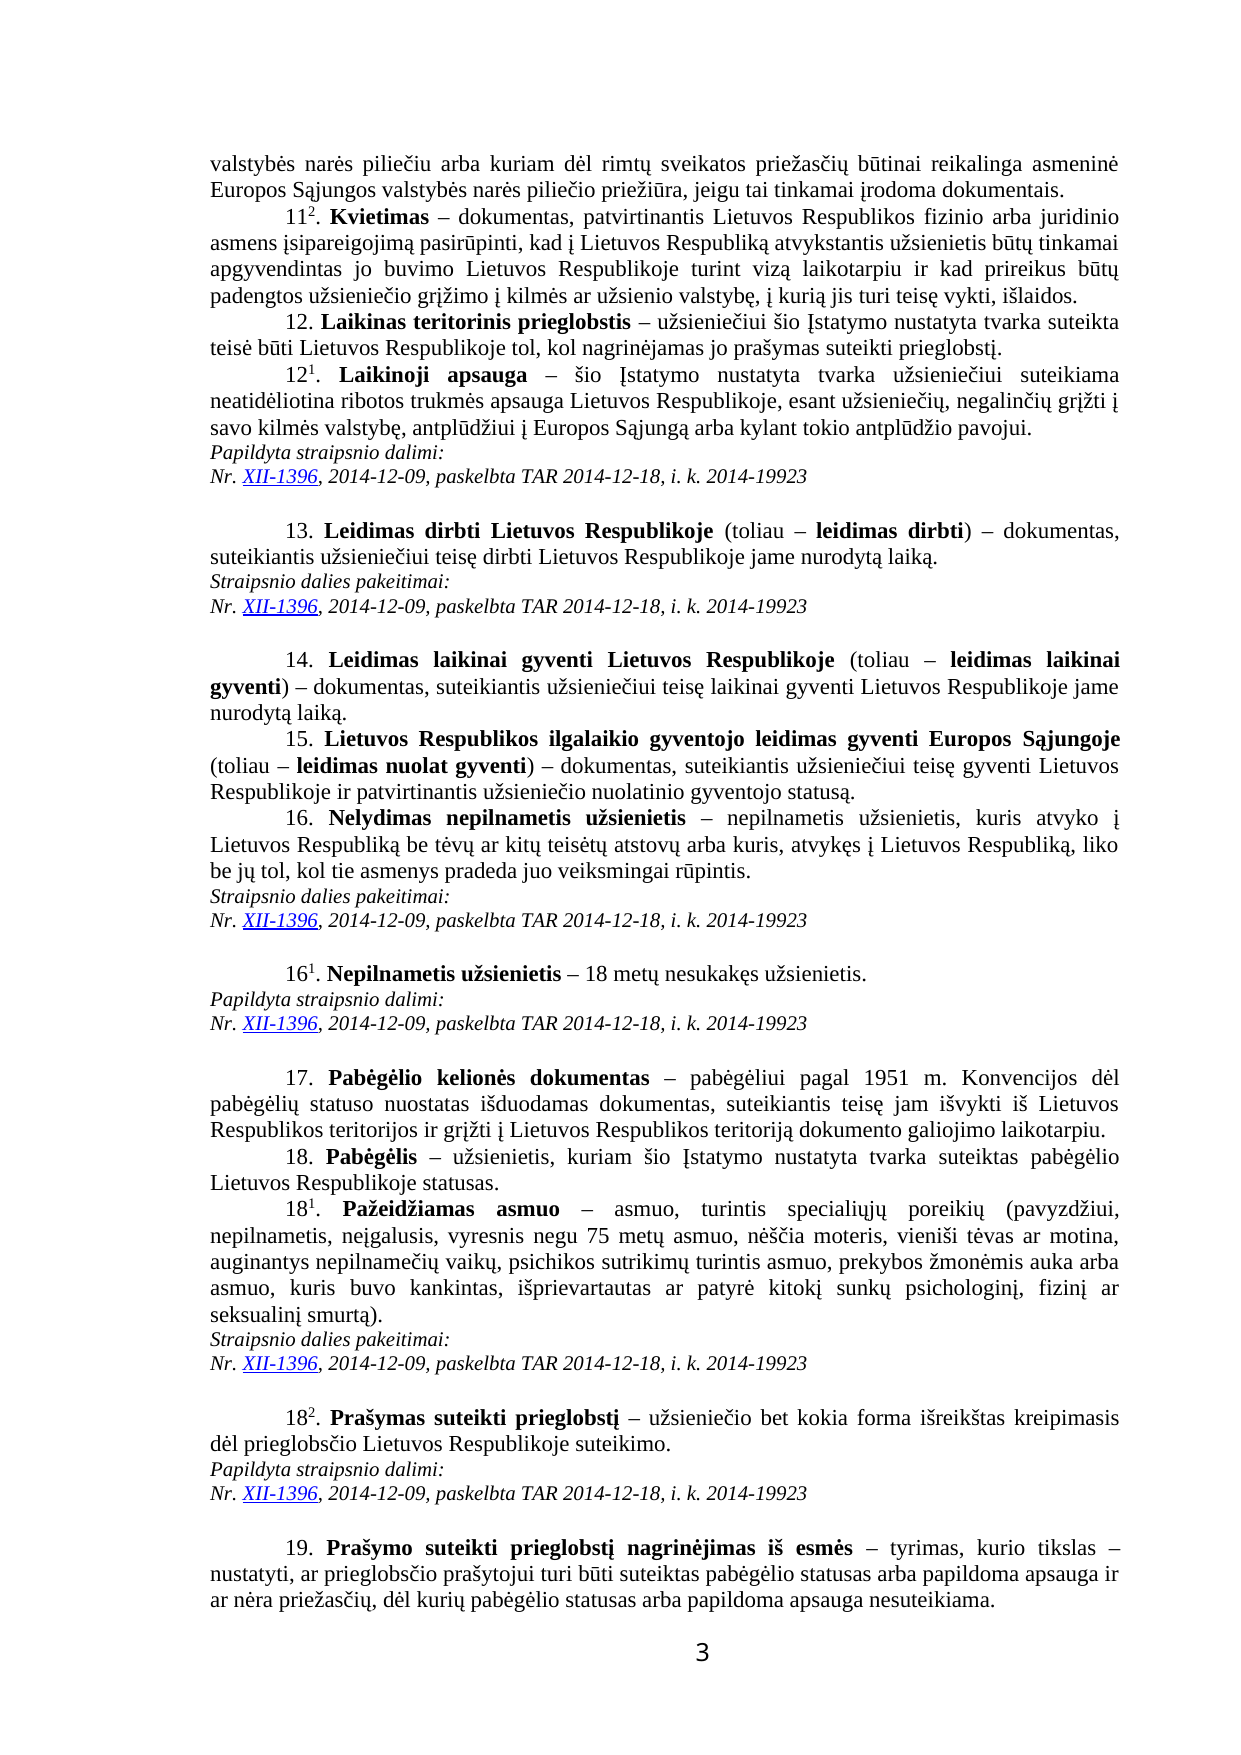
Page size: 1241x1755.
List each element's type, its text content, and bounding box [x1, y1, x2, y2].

text 112. Kvietimas – dokumentas, patvirtinantis Lietuvos Respublikos fizinio arba juridinio asmens įsipareigojimą pasirūpinti, kad į Lietuvos Respubliką atvykstantis užsienietis būtų tinkamai apgyvendintas jo buvimo Lietuvos Respublikoje turint vizą laikotarpiu ir kad prireikus būtų padengtos užsieniečio grįžimo į kilmės ar užsienio valstybę, į kurią jis turi teisę vykti, išlaidos. [210, 203, 1120, 308]
text 121. Laikinoji apsauga – šio Įstatymo nustatyta tvarka užsieniečiui suteikiama neatidėliotina ribotos trukmės apsauga Lietuvos Respublikoje, esant užsieniečių, negalinčių grįžti į savo kilmės valstybę, antplūdžiui į Europos Sąjungą arba kylant tokio antplūdžio pavojui. [210, 361, 1120, 440]
text 19. Prašymo suteikti prieglobstį nagrinėjimas iš esmės – tyrimas, kurio tikslas –nustatyti, ar prieglobsčio prašytojui turi būti suteiktas pabėgėlio statusas arba papildoma apsauga ir ar nėra priežasčių, dėl kurių pabėgėlio statusas arba papildoma apsauga nesuteikiama. [210, 1534, 1120, 1613]
text Nr. XII-1396, 2014-12-09, paskelbta TAR 2014-12-18, i. k. 2014-19923 [210, 908, 1120, 932]
text Papildyta straipsnio dalimi: [210, 1457, 1120, 1481]
text 18. Pabėgėlis – užsienietis, kuriam šio Įstatymo nustatyta tvarka suteiktas pabėgėlio Lietuvos Respublikoje statusas. [210, 1143, 1120, 1195]
text 17. Pabėgėlio kelionės dokumentas – pabėgėliui pagal 1951 m. Konvencijos dėl pabėgėlių statuso nuostatas išduodamas dokumentas, suteikiantis teisę jam išvykti iš Lietuvos Respublikos teritorijos ir grįžti į Lietuvos Respublikos teritoriją dokumento galiojimo laikotarpiu. [210, 1064, 1120, 1143]
text Nr. XII-1396, 2014-12-09, paskelbta TAR 2014-12-18, i. k. 2014-19923 [210, 593, 1120, 618]
text Nr. XII-1396, 2014-12-09, paskelbta TAR 2014-12-18, i. k. 2014-19923 [210, 1011, 1120, 1035]
text Straipsnio dalies pakeitimai: [210, 1327, 1120, 1351]
text 12. Laikinas teritorinis prieglobstis – užsieniečiui šio Įstatymo nustatyta tvarka suteikta teisė būti Lietuvos Respublikoje tol, kol nagrinėjamas jo prašymas suteikti prieglobstį. [210, 308, 1120, 361]
text 14. Leidimas laikinai gyventi Lietuvos Respublikoje (toliau – leidimas laikinai gyventi) – dokumentas, suteikiantis užsieniečiui teisę laikinai gyventi Lietuvos Respublikoje jame nurodytą laiką. [210, 646, 1120, 725]
text 182. Prašymas suteikti prieglobstį – užsieniečio bet kokia forma išreikštas kreipimasis dėl prieglobsčio Lietuvos Respublikoje suteikimo. [210, 1404, 1120, 1457]
text 181. Pažeidžiamas asmuo – asmuo, turintis specialiųjų poreikių (pavyzdžiui, nepilnametis, neįgalusis, vyresnis negu 75 metų asmuo, nėščia moteris, vieniši tėvas ar motina, auginantys nepilnamečių vaikų, psichikos sutrikimų turintis asmuo, prekybos žmonėmis auka arba asmuo, kuris buvo kankintas, išprievartautas ar patyrė kitokį sunkų psichologinį, fizinį ar seksualinį smurtą). [210, 1195, 1120, 1327]
text 161. Nepilnametis užsienietis – 18 metų nesukakęs užsienietis. [210, 960, 1120, 987]
text 16. Nelydimas nepilnametis užsienietis – nepilnametis užsienietis, kuris atvyko į Lietuvos Respubliką be tėvų ar kitų teisėtų atstovų arba kuris, atvykęs į Lietuvos Respubliką, liko be jų tol, kol tie asmenys pradeda juo veiksmingai rūpintis. [210, 804, 1120, 883]
text Nr. XII-1396, 2014-12-09, paskelbta TAR 2014-12-18, i. k. 2014-19923 [210, 464, 1120, 488]
text 15. Lietuvos Respublikos ilgalaikio gyventojo leidimas gyventi Europos Sąjungoje (toliau – leidimas nuolat gyventi) – dokumentas, suteikiantis užsieniečiui teisę gyventi Lietuvos Respublikoje ir patvirtinantis užsieniečio nuolatinio gyventojo statusą. [210, 725, 1120, 804]
text 13. Leidimas dirbti Lietuvos Respublikoje (toliau – leidimas dirbti) – dokumentas, suteikiantis užsieniečiui teisę dirbti Lietuvos Respublikoje jame nurodytą laiką. [210, 517, 1120, 569]
text Straipsnio dalies pakeitimai: [210, 883, 1120, 908]
text Papildyta straipsnio dalimi: [210, 440, 1120, 464]
text Nr. XII-1396, 2014-12-09, paskelbta TAR 2014-12-18, i. k. 2014-19923 [210, 1481, 1120, 1505]
text Straipsnio dalies pakeitimai: [210, 569, 1120, 593]
text valstybės narės piliečiu arba kuriam dėl rimtų sveikatos priežasčių būtinai reikalinga asmeninė Europos Sąjungos valstybės narės piliečio priežiūra, jeigu tai tinkamai įrodoma dokumentais. [210, 150, 1120, 203]
text Papildyta straipsnio dalimi: [210, 987, 1120, 1011]
text Nr. XII-1396, 2014-12-09, paskelbta TAR 2014-12-18, i. k. 2014-19923 [210, 1351, 1120, 1375]
